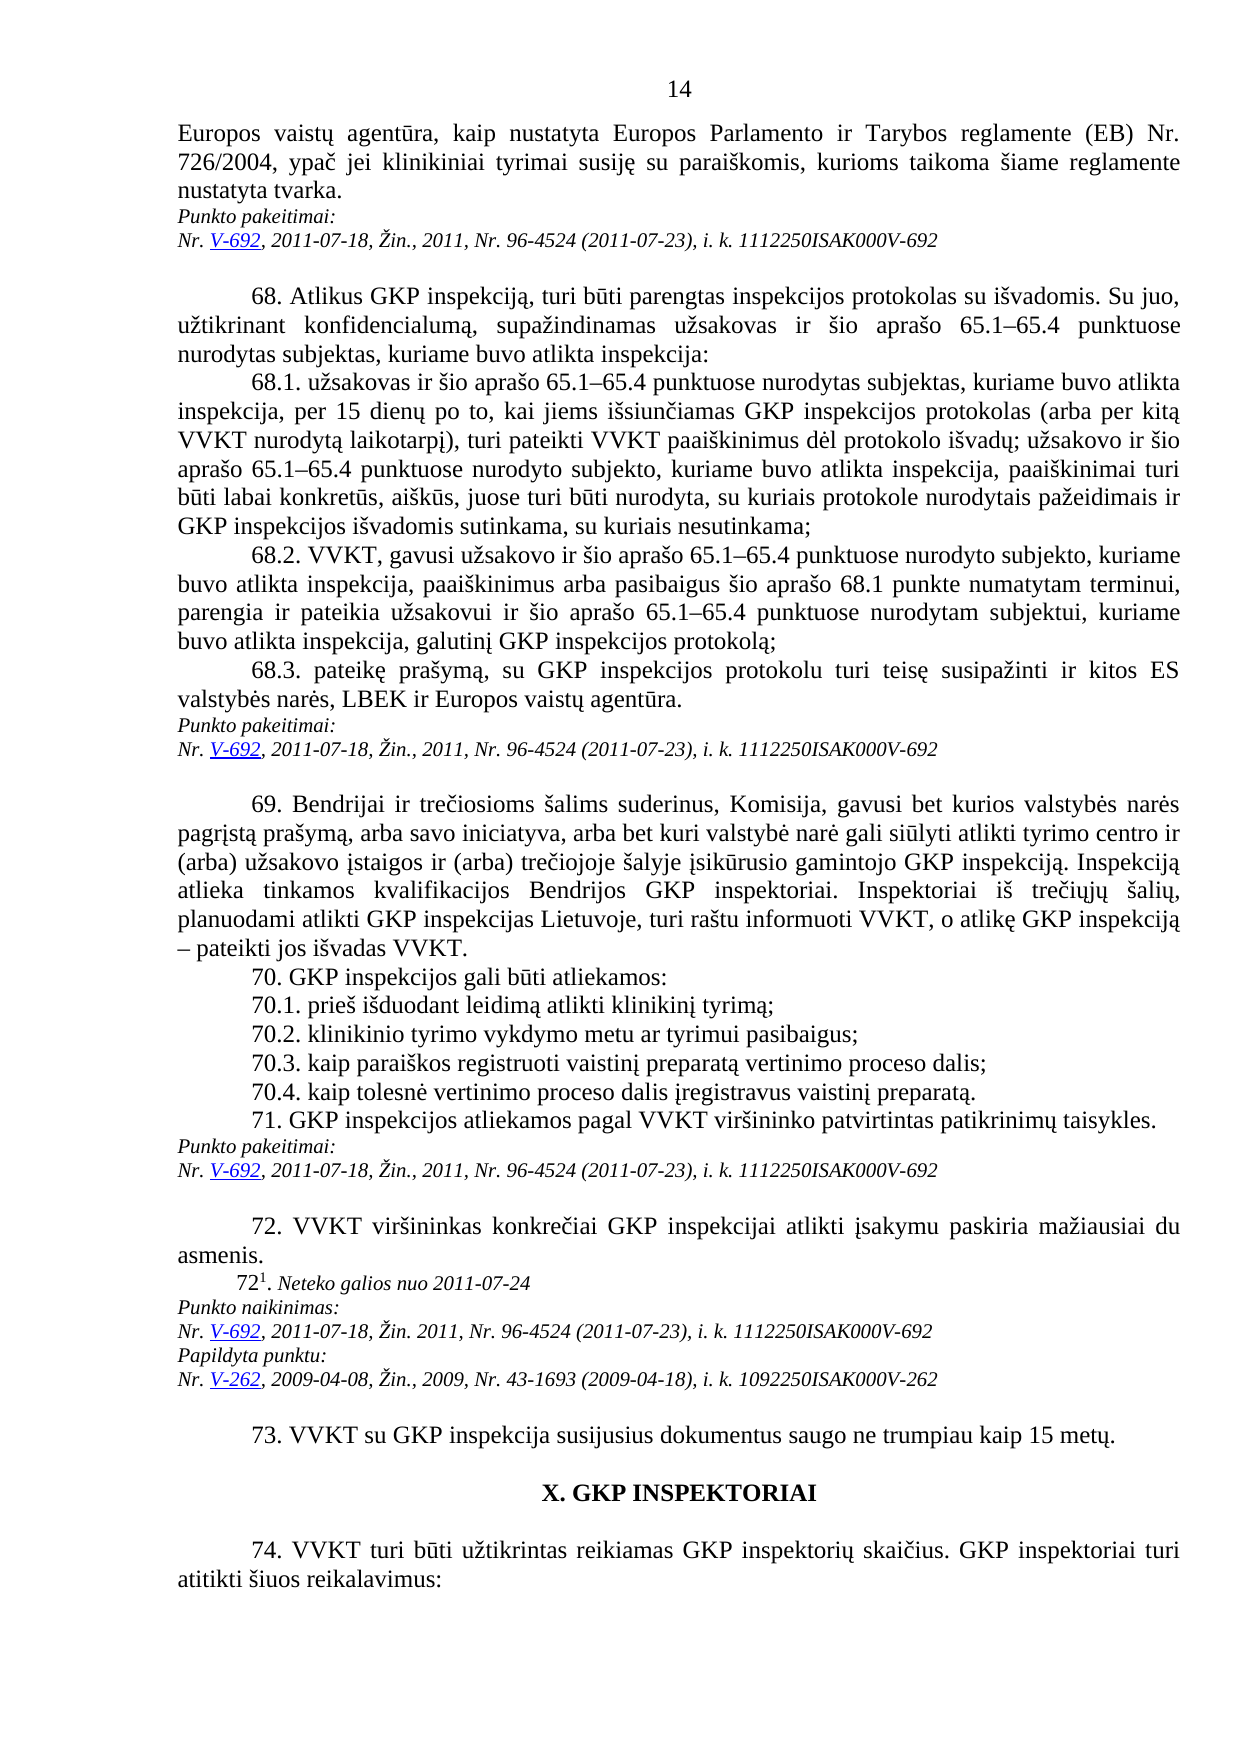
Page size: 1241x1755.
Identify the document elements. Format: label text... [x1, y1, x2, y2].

text 70. GKP inspekcijos gali būti atliekamos: [177, 962, 1181, 991]
text 70.1. prieš išduodant leidimą atlikti klinikinį tyrimą; [177, 991, 1181, 1019]
text 68.2. VVKT, gavusi užsakovo ir šio aprašo 65.1–65.4 punktuose nurodyto subjekto, kuriame buvo atlikta inspekcija, paaiškinimus arba pasibaigus šio aprašo 68.1 punkte numatytam terminui, parengia ir pateikia užsakovui ir šio aprašo 65.1–65.4 punktuose nurodytam subjektui, kuriame buvo atlikta inspekcija, galutinį GKP inspekcijos protokolą; [177, 540, 1181, 655]
text Europos vaistų agentūra, kaip nustatyta Europos Parlamento ir Tarybos reglamente (EB) Nr. 726/2004, ypač jei klinikiniai tyrimai susiję su paraiškomis, kurioms taikoma šiame reglamente nustatyta tvarka. [177, 118, 1181, 204]
text Papildyta punktu: [177, 1343, 1181, 1367]
text Punkto pakeitimai: [177, 712, 1181, 737]
text Nr. V-692, 2011-07-18, Žin. 2011, Nr. 96-4524 (2011-07-23), i. k. 1112250ISAK000V-692 [177, 1319, 1181, 1343]
text 68. Atlikus GKP inspekciją, turi būti parengtas inspekcijos protokolas su išvadomis. Su juo, užtikrinant konfidencialumą, supažindinamas užsakovas ir šio aprašo 65.1–65.4 punktuose nurodytas subjektas, kuriame buvo atlikta inspekcija: [177, 281, 1181, 367]
text Punkto pakeitimai: [177, 204, 1181, 228]
text 68.1. užsakovas ir šio aprašo 65.1–65.4 punktuose nurodytas subjektas, kuriame buvo atlikta inspekcija, per 15 dienų po to, kai jiems išsiunčiamas GKP inspekcijos protokolas (arba per kitą VVKT nurodytą laikotarpį), turi pateikti VVKT paaiškinimus dėl protokolo išvadų; užsakovo ir šio aprašo 65.1–65.4 punktuose nurodyto subjekto, kuriame buvo atlikta inspekcija, paaiškinimai turi būti labai konkretūs, aiškūs, juose turi būti nurodyta, su kuriais protokole nurodytais pažeidimais ir GKP inspekcijos išvadomis sutinkama, su kuriais nesutinkama; [177, 367, 1181, 540]
text 74. VVKT turi būti užtikrintas reikiamas GKP inspektorių skaičius. GKP inspektoriai turi atitikti šiuos reikalavimus: [177, 1535, 1181, 1593]
text 70.2. klinikinio tyrimo vykdymo metu ar tyrimui pasibaigus; [177, 1019, 1181, 1048]
text Punkto pakeitimai: [177, 1134, 1181, 1158]
text 72. VVKT viršininkas konkrečiai GKP inspekcijai atlikti įsakymu paskiria mažiausiai du asmenis. [177, 1211, 1181, 1269]
text Punkto naikinimas: [177, 1295, 1181, 1319]
text 68.3. pateikę prašymą, su GKP inspekcijos protokolu turi teisę susipažinti ir kitos ES valstybės narės, LBEK ir Europos vaistų agentūra. [177, 655, 1181, 712]
text X. GKP INSPEKTORIAI [177, 1478, 1181, 1506]
text Nr. V-692, 2011-07-18, Žin., 2011, Nr. 96-4524 (2011-07-23), i. k. 1112250ISAK000V-692 [177, 1158, 1181, 1182]
text 71. GKP inspekcijos atliekamos pagal VVKT viršininko patvirtintas patikrinimų taisykles. [177, 1106, 1181, 1134]
text 69. Bendrijai ir trečiosioms šalims suderinus, Komisija, gavusi bet kurios valstybės narės pagrįstą prašymą, arba savo iniciatyva, arba bet kuri valstybė narė gali siūlyti atlikti tyrimo centro ir (arba) užsakovo įstaigos ir (arba) trečiojoje šalyje įsikūrusio gamintojo GKP inspekciją. Inspekciją atlieka tinkamos kvalifikacijos Bendrijos GKP inspektoriai. Inspektoriai iš trečiųjų šalių, planuodami atlikti GKP inspekcijas Lietuvoje, turi raštu informuoti VVKT, o atlikę GKP inspekciją – pateikti jos išvadas VVKT. [177, 789, 1181, 962]
text Nr. V-692, 2011-07-18, Žin., 2011, Nr. 96-4524 (2011-07-23), i. k. 1112250ISAK000V-692 [177, 737, 1181, 761]
text 73. VVKT su GKP inspekcija susijusius dokumentus saugo ne trumpiau kaip 15 metų. [177, 1420, 1181, 1449]
text Nr. V-692, 2011-07-18, Žin., 2011, Nr. 96-4524 (2011-07-23), i. k. 1112250ISAK000V-692 [177, 228, 1181, 252]
text 721. Neteko galios nuo 2011-07-24 [177, 1269, 1181, 1295]
text 70.3. kaip paraiškos registruoti vaistinį preparatą vertinimo proceso dalis; [177, 1048, 1181, 1077]
text 70.4. kaip tolesnė vertinimo proceso dalis įregistravus vaistinį preparatą. [177, 1077, 1181, 1106]
text Nr. V-262, 2009-04-08, Žin., 2009, Nr. 43-1693 (2009-04-18), i. k. 1092250ISAK000V-262 [177, 1367, 1181, 1391]
